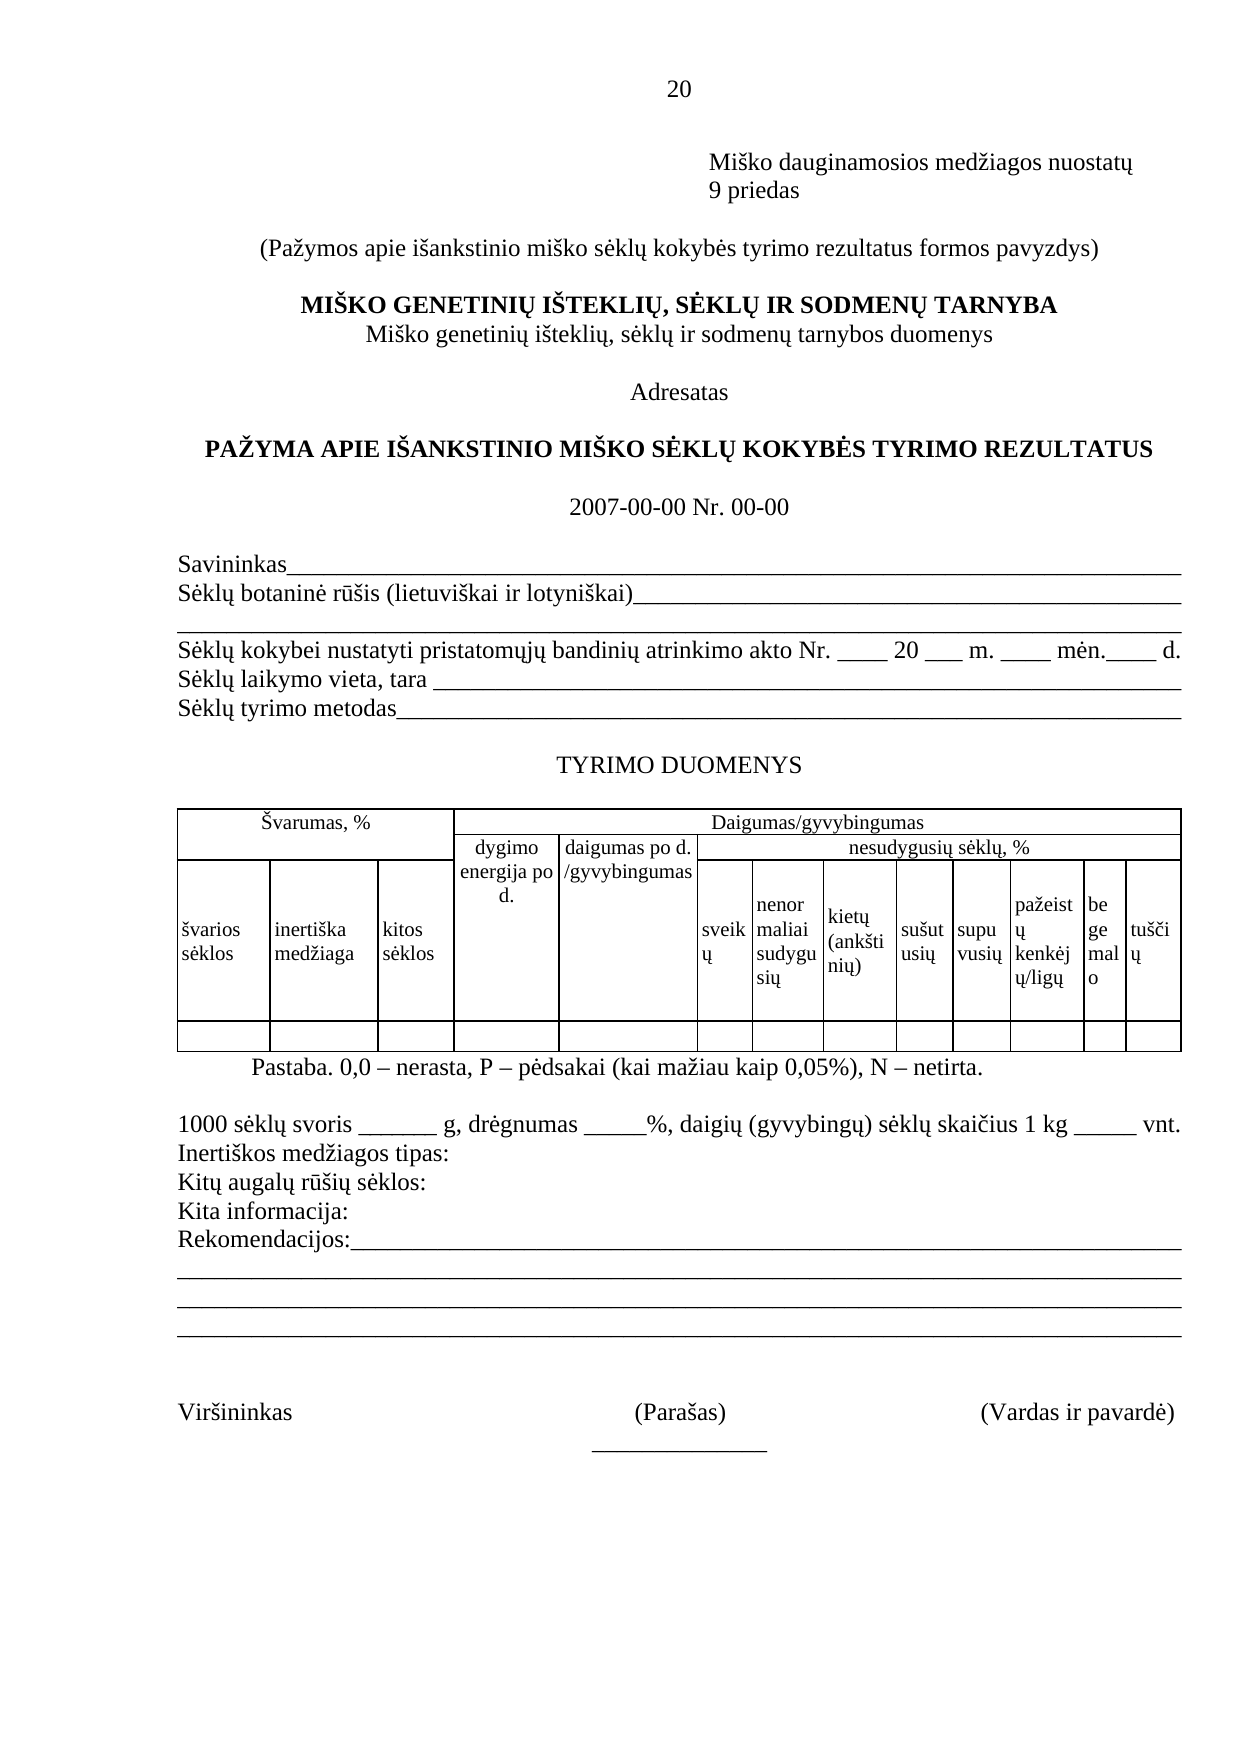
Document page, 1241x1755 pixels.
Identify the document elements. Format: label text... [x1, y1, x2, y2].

table_cell [824, 1022, 896, 1051]
table_cell tuščių [1127, 861, 1180, 1020]
text Adresatas [177, 377, 1181, 406]
text MIŠKO GENETINIŲ IŠTEKLIŲ, SĖKLŲ IR SODMENŲ TARNYBA [177, 291, 1181, 319]
table_cell [753, 1022, 823, 1051]
table_cell [1085, 1022, 1125, 1051]
text Rekomendacijos: [177, 1224, 1181, 1253]
text Sėklų tyrimo metodas [177, 693, 1181, 722]
text Inertiškos medžiagos tipas: [177, 1138, 1181, 1167]
table_cell sušutusių [897, 861, 952, 1020]
text Kitų augalų rūšių sėklos: [177, 1167, 1181, 1196]
text Sėklų laikymo vieta, tara [177, 664, 1181, 693]
text 2007-00-00 Nr. 00-00 [177, 492, 1181, 521]
text Miško dauginamosios medžiagos nuostatų [177, 147, 1181, 176]
table_cell [560, 1022, 697, 1051]
text Sėklų botaninė rūšis (lietuviškai ir lotyniškai) [177, 578, 1181, 607]
table_cell [954, 1022, 1010, 1051]
text 9 priedas [177, 176, 1181, 204]
text Sėklų kokybei nustatyti pristatomųjų bandinių atrinkimo akto Nr. 20 ___ m. ____ mėn.____ d. [177, 636, 1181, 664]
table_cell [455, 1022, 558, 1051]
table_cell kietų (ankštinių) [824, 861, 896, 1020]
text Pastaba. 0,0 – nerasta, P – pėdsakai (kai mažiau kaip 0,05%), N – netirta. [177, 1052, 1181, 1081]
table_cell [178, 1022, 269, 1051]
text ______________ [177, 1426, 1181, 1454]
table_cell dygimo energija po d. [455, 835, 558, 1020]
table_cell [1011, 1022, 1083, 1051]
table_cell [379, 1022, 453, 1051]
table_cell pažeistų kenkėjų/ligų [1011, 861, 1083, 1020]
table_cell daigumas po d. /gyvybingumas [560, 835, 697, 1020]
text 1000 sėklų svoris g, drėgnumas _____%, daigių (gyvybingų) sėklų skaičius 1 kg _____ vnt. [177, 1109, 1181, 1138]
text TYRIMO DUOMENYS [177, 751, 1181, 779]
table_header Švarumas, % [178, 810, 453, 859]
table_cell nenormaliai sudygusių [753, 861, 823, 1020]
table_cell švarios sėklos [178, 861, 269, 1020]
table_cell supuvusių [954, 861, 1010, 1020]
table_cell kitos sėklos [379, 861, 453, 1020]
table_cell be gemalo [1085, 861, 1125, 1020]
text Kita informacija: [177, 1196, 1181, 1224]
table_cell [271, 1022, 377, 1051]
table_cell sveikų [698, 861, 752, 1020]
text Miško genetinių išteklių, sėklų ir sodmenų tarnybos duomenys [177, 319, 1181, 348]
text Viršininkas (Parašas) (Vardas ir pavardė) [177, 1397, 1181, 1426]
table_cell [897, 1022, 952, 1051]
table_cell [698, 1022, 752, 1051]
text Savininkas [177, 549, 1181, 578]
text PAŽYMA APIE IŠANKSTINIO MIŠKO SĖKLŲ KOKYBĖS TYRIMO REZULTATUS [177, 434, 1181, 463]
table_cell inertiška medžiaga [271, 861, 377, 1020]
text (Pažymos apie išankstinio miško sėklų kokybės tyrimo rezultatus formos pavyzdys) [177, 233, 1181, 262]
